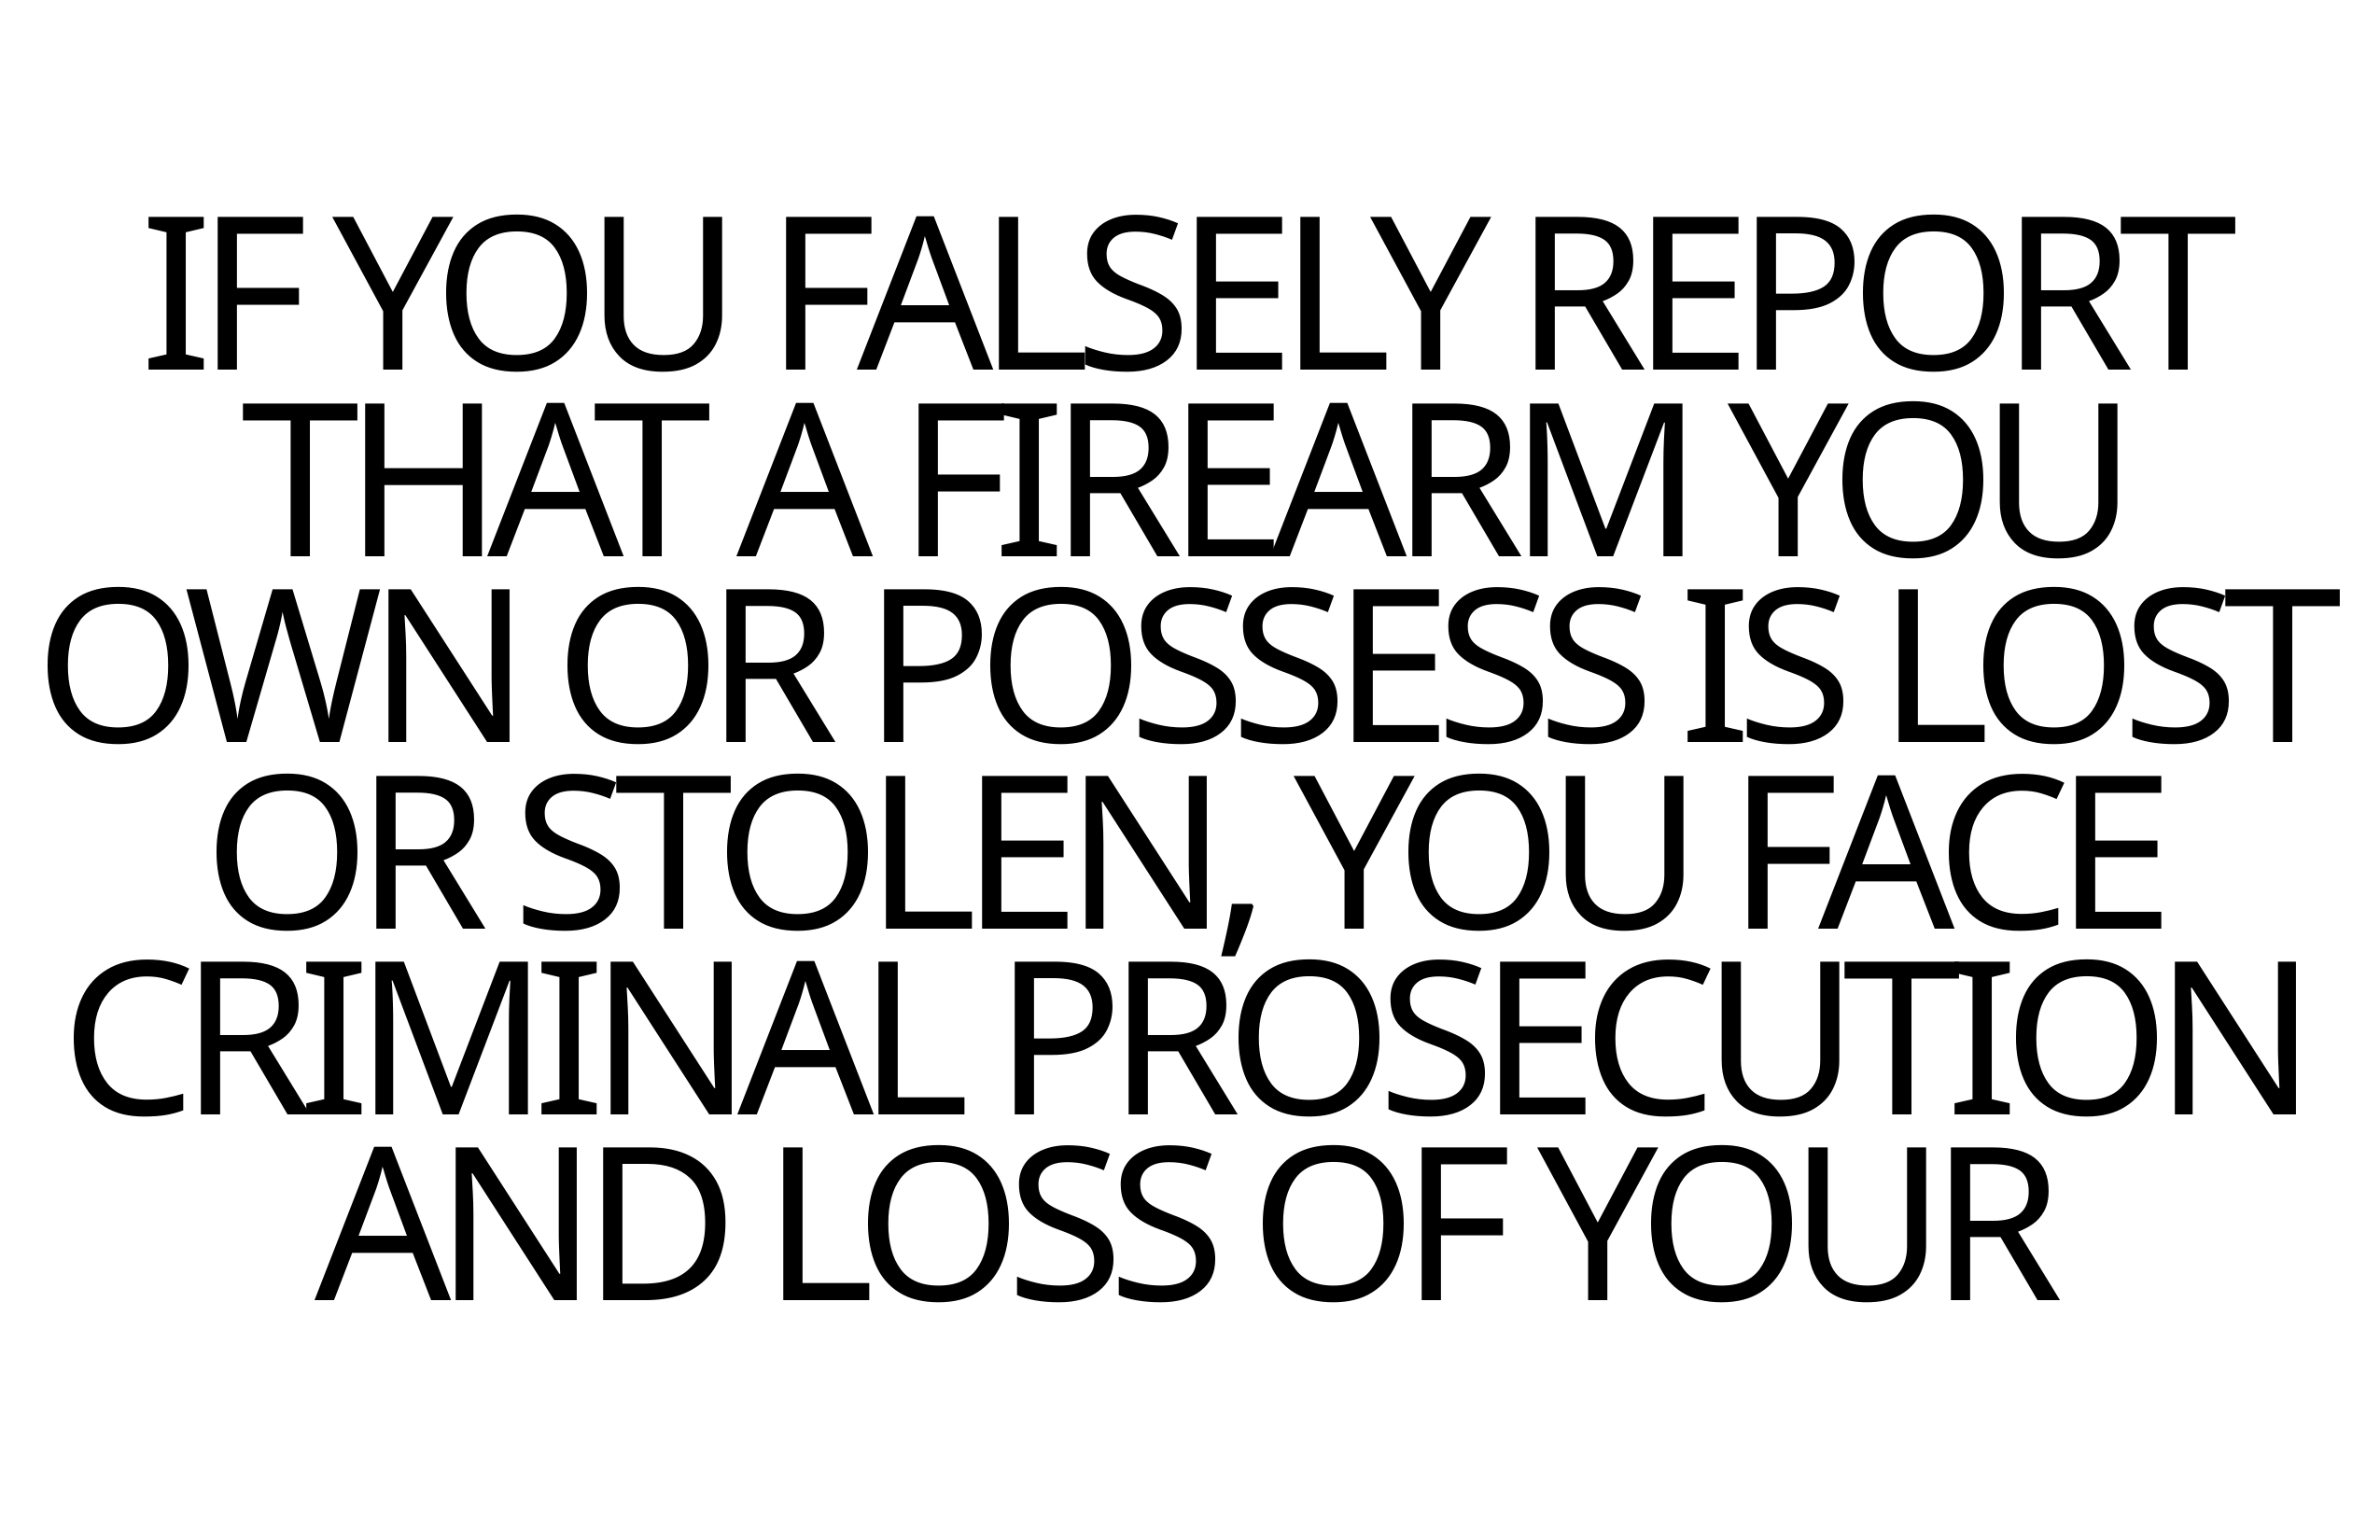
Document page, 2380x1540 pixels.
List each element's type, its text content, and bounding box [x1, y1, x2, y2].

text IF YOU FALSELY REPORT THAT A FIREARM YOU OWN OR POSSESS IS LOST OR STOLEN, YOU FACE CRIMINAL PROSECUTION AND LOSS OF YOUR [26, 221, 2352, 1338]
